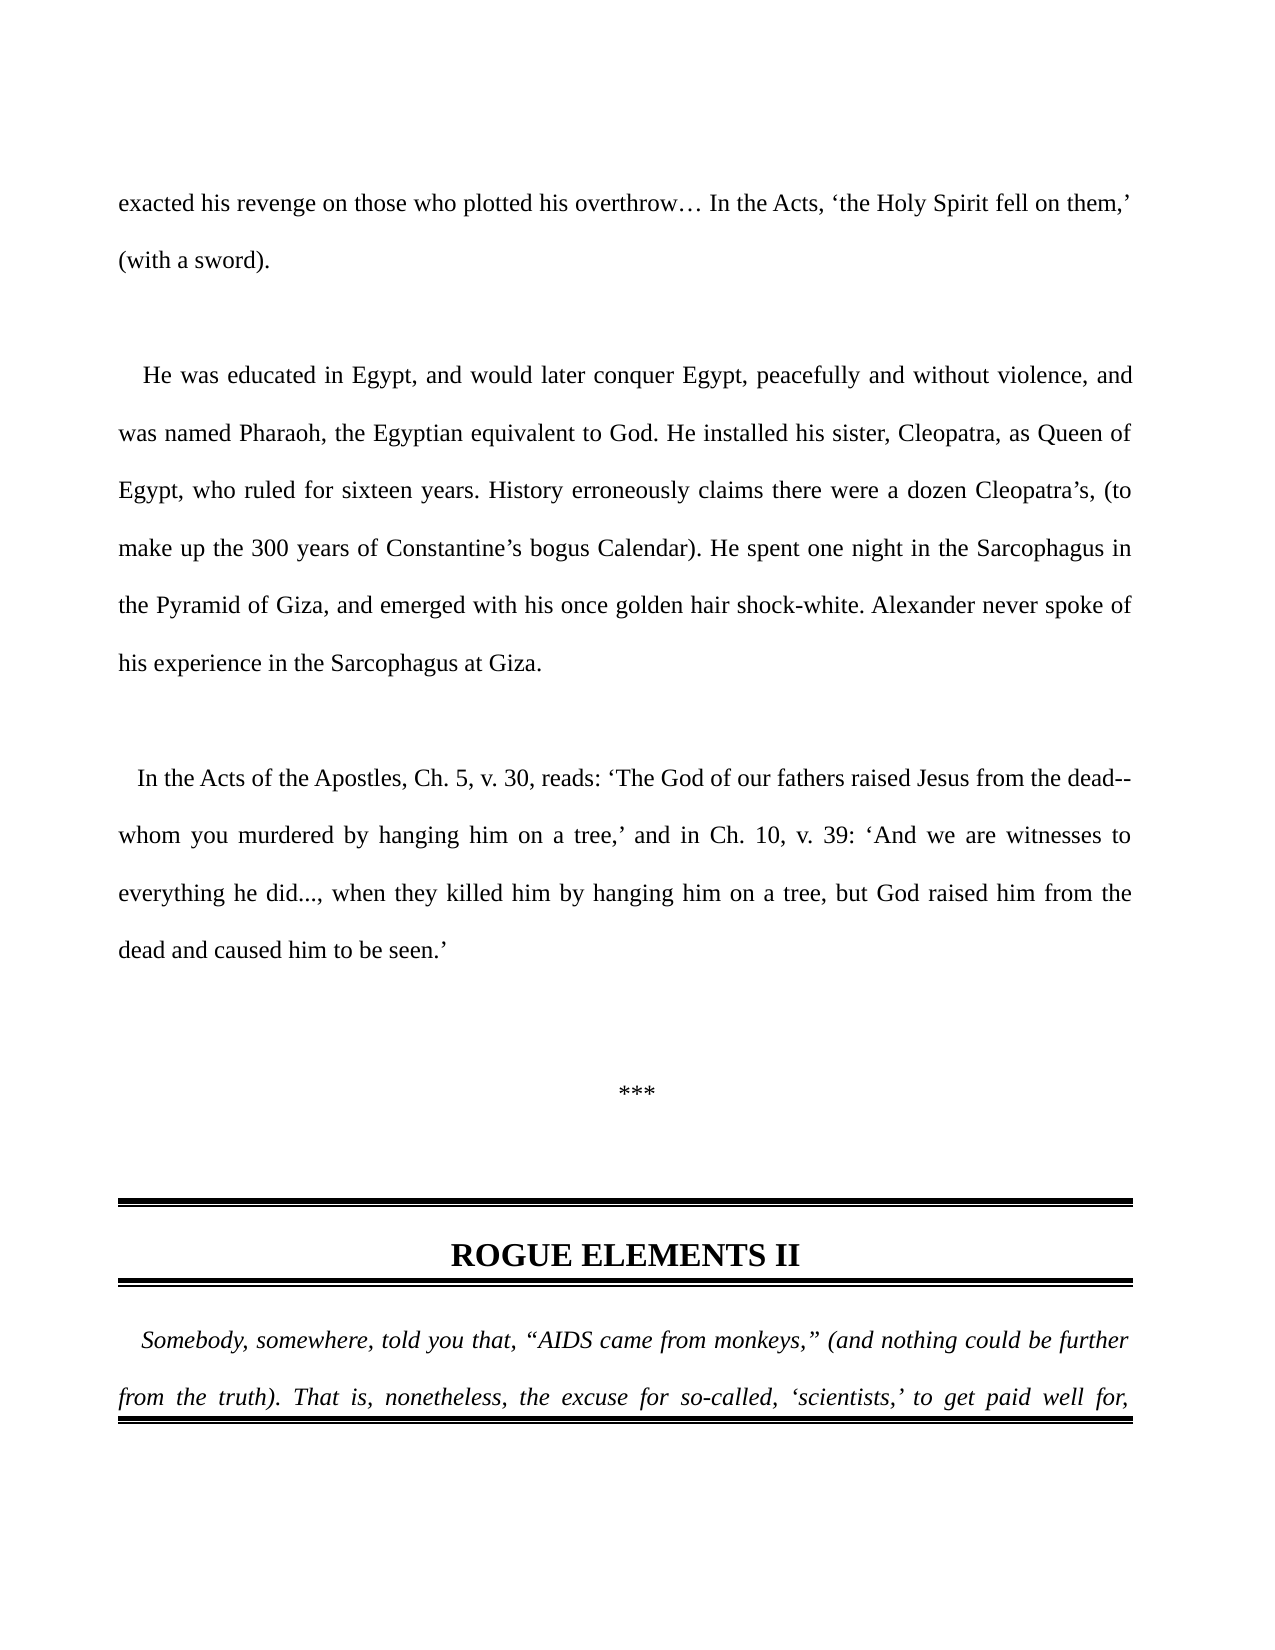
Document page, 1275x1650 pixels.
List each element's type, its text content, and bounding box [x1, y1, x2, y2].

text He was educated in Egypt, and would later conquer Egypt, peacefully and without violence, and was named Pharaoh, the Egyptian equivalent to God. He installed his sister, Cleopatra, as Queen of Egypt, who ruled for sixteen years. History erroneously claims there were a dozen Cleopatra’s, (to make up the 300 years of Constantine’s bogus Calendar). He spent one night in the Sarcophagus in the Pyramid of Giza, and emerged with his once golden hair shock-white. Alexander never spoke of his experience in the Sarcophagus at Giza. [118, 360, 1133, 677]
text exacted his revenge on those who plotted his overthrow… In the Acts, ‘the Holy Spirit fell on them,’ (with a sword). [118, 188, 1133, 274]
text Somebody, somewhere, told you that, “AIDS came from monkeys,” (and nothing could be further from the truth). That is, nonetheless, the excuse for so-called, ‘scientists,’ to get paid well for, [118, 1325, 1133, 1416]
text ROGUE ELEMENTS II [118, 1236, 1133, 1278]
text *** [118, 1079, 1133, 1108]
text In the Acts of the Apostles, Ch. 5, v. 30, reads: ‘The God of our fathers raised Jesus from the dead--whom you murdered by hanging him on a tree,’ and in Ch. 10, v. 39: ‘And we are witnesses to everything he did..., when they killed him by hanging him on a tree, but God raised him from the dead and caused him to be seen.’ [118, 763, 1133, 964]
